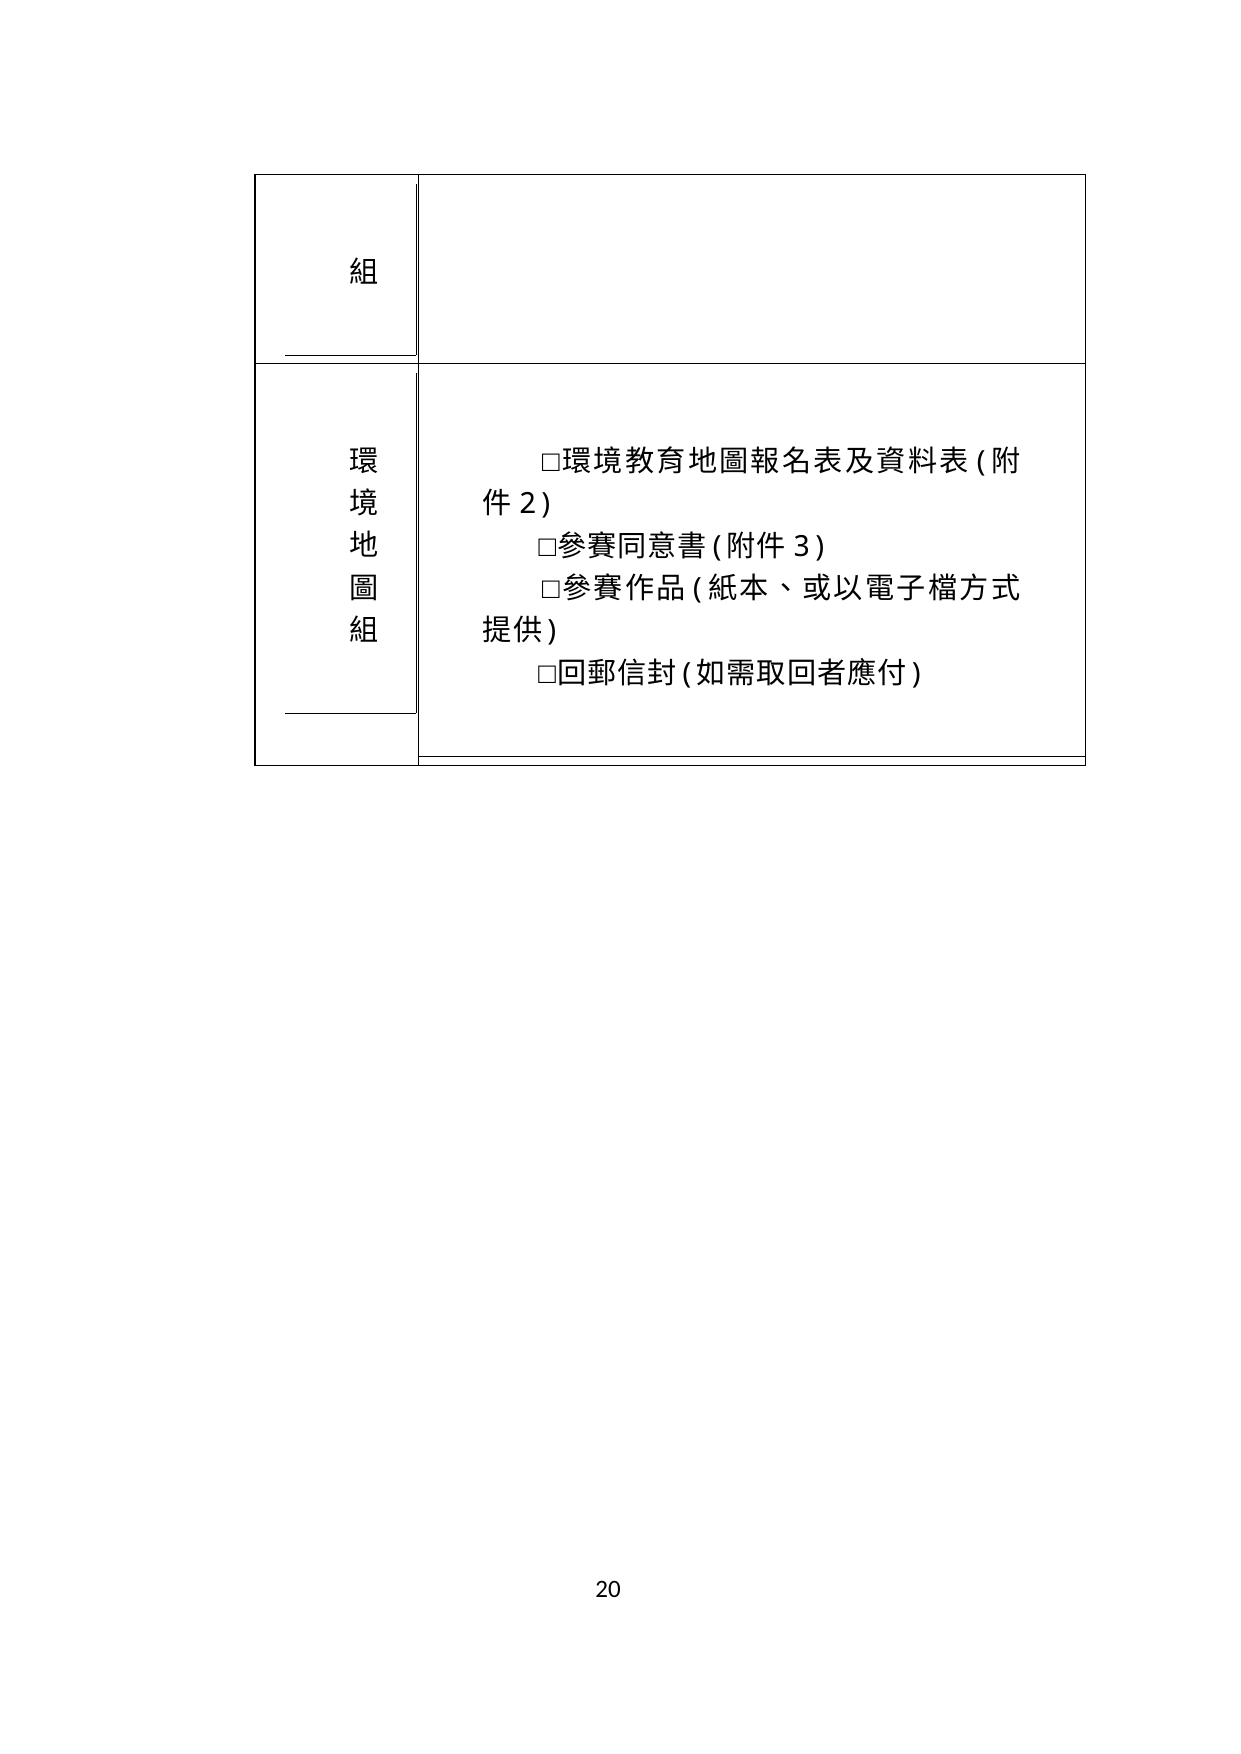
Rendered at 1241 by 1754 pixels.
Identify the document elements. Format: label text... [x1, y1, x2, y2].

table_cell □環境教育地圖報名表及資料表(附件2) □參賽同意書(附件3) □參賽作品(紙本、或以電子檔方式提供) □回郵信封(如需取回者應付) [419, 364, 1085, 756]
table_cell [419, 757, 1085, 764]
table_cell [419, 175, 1085, 363]
table_cell 環境地圖組 [256, 364, 418, 764]
table_cell 組 [256, 175, 418, 363]
